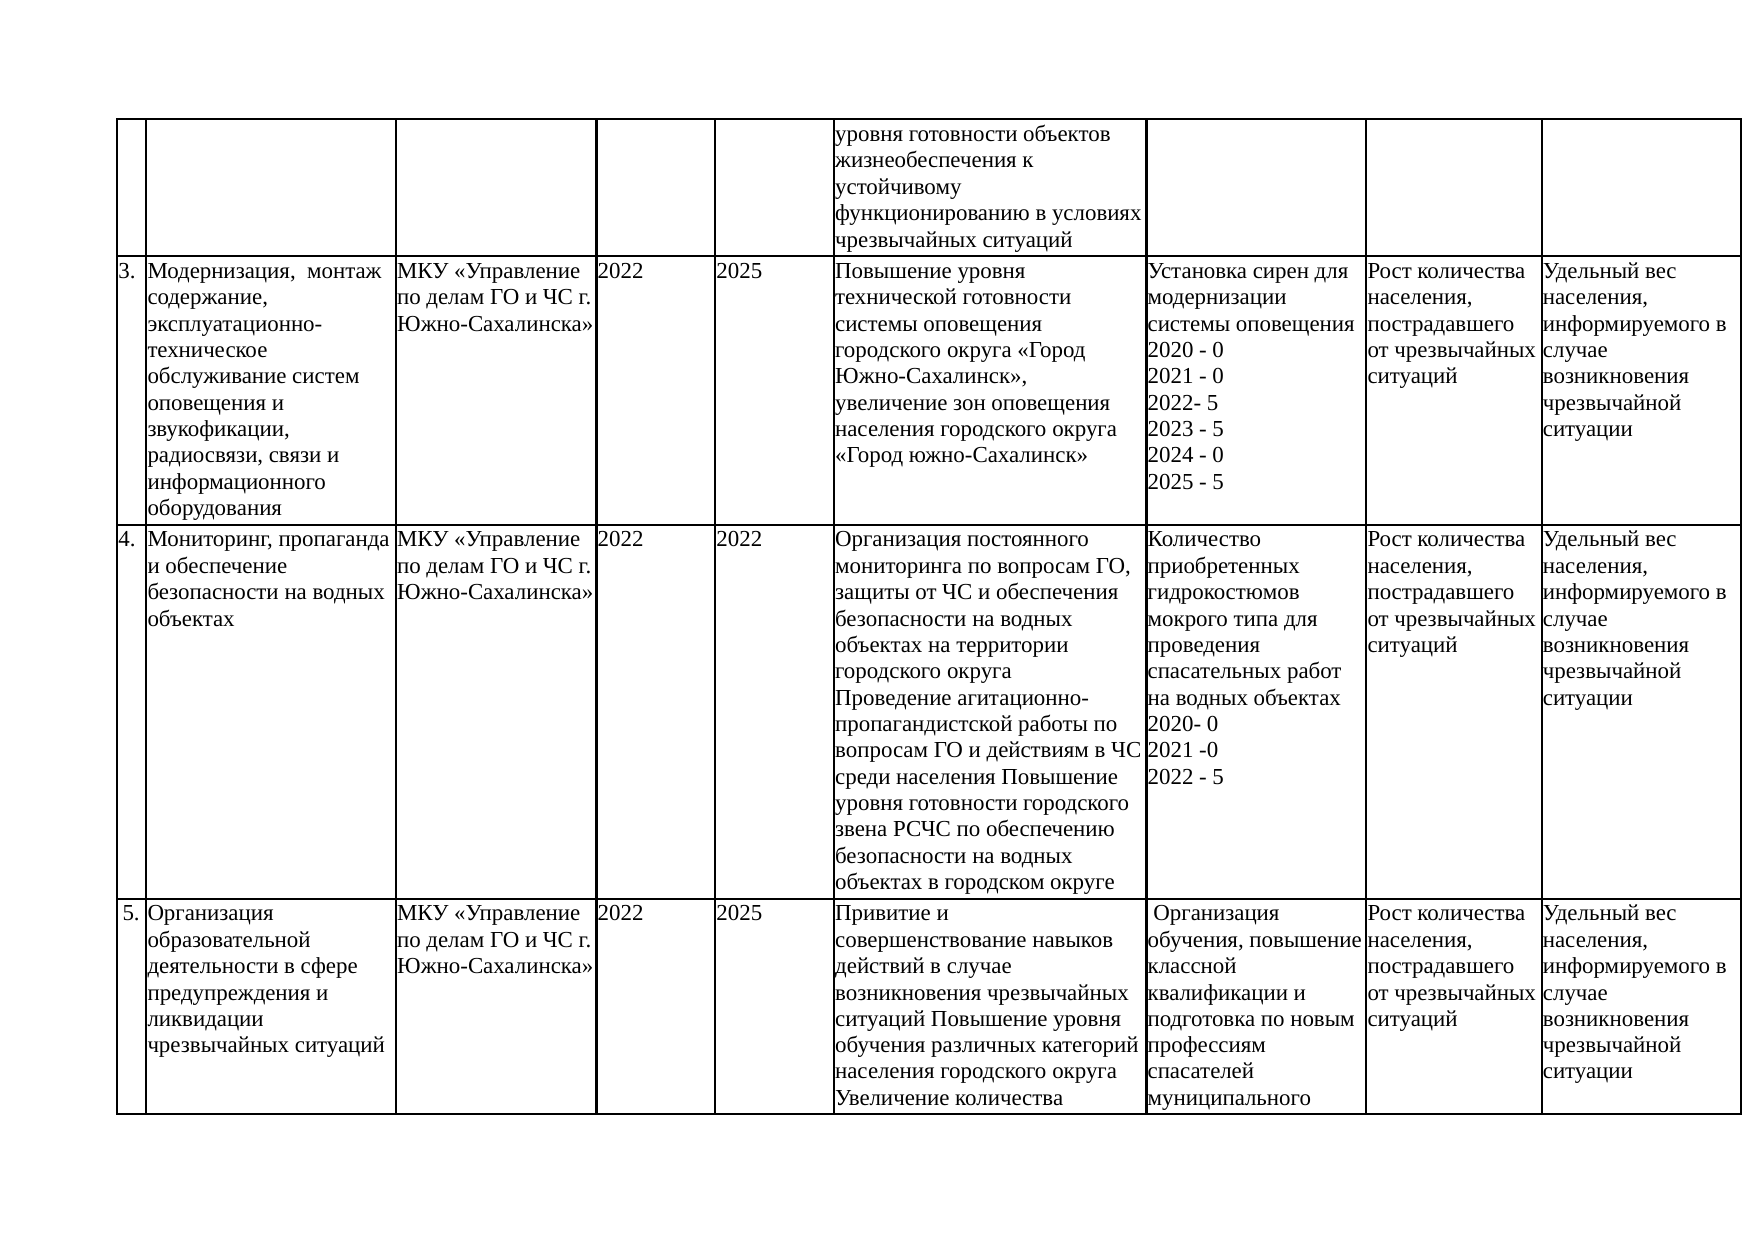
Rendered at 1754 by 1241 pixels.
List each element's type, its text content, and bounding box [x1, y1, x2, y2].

table_cell уровня готовности объектов жизнеобеспечения к устойчивому функционированию в условиях чрезвычайных ситуаций [835, 120, 1145, 255]
table_cell [397, 120, 595, 255]
table_cell [716, 120, 833, 255]
table_cell 2022 [598, 900, 714, 1113]
table_cell [118, 120, 145, 255]
table_cell Организация постоянного мониторинга по вопросам ГО, защиты от ЧС и обеспечения безопасности на водных объектах на территории городского округа Проведение агитационно-пропагандистской работы по вопросам ГО и действиям в ЧС среди населения Повышение уровня готовности городского звена РСЧС по обеспечению безопасности на водных объектах в городском округе [835, 526, 1145, 897]
table_cell МКУ «Управление по делам ГО и ЧС г. Южно-Сахалинска» [397, 526, 595, 897]
table_cell Привитие и совершенствование навыков действий в случае возникновения чрезвычайных ситуаций Повышение уровня обучения различных категорий населения городского округа Увеличение количества [835, 900, 1145, 1113]
table_cell 4. [118, 526, 145, 897]
table_cell 2022 [598, 526, 714, 897]
table_cell Удельный вес населения, информируемого в случае возникновения чрезвычайной ситуации [1543, 257, 1740, 523]
table_cell 2025 [716, 257, 833, 523]
table_cell Модернизация, монтаж содержание, эксплуатационно-техническое обслуживание систем оповещения и звукофикации, радиосвязи, связи и информационного оборудования [147, 257, 395, 523]
table_cell Количество приобретенных гидрокостюмов мокрого типа для проведения спасательных работ на водных объектах 2020- 0 2021 -0 2022 - 5 [1148, 526, 1365, 897]
table_cell 2025 [716, 900, 833, 1113]
table_cell МКУ «Управление по делам ГО и ЧС г. Южно-Сахалинска» [397, 900, 595, 1113]
table_cell 3. [118, 257, 145, 523]
table_cell [1148, 120, 1365, 255]
table_cell [1543, 120, 1740, 255]
table_cell Рост количества населения, пострадавшего от чрезвычайных ситуаций [1367, 526, 1541, 897]
table_cell Повышение уровня технической готовности системы оповещения городского округа «Город Южно-Сахалинск», увеличение зон оповещения населения городского округа «Город южно-Сахалинск» [835, 257, 1145, 523]
table_cell Мониторинг, пропаганда и обеспечение безопасности на водных объектах [147, 526, 395, 897]
table_cell Удельный вес населения, информируемого в случае возникновения чрезвычайной ситуации [1543, 526, 1740, 897]
table_cell Рост количества населения, пострадавшего от чрезвычайных ситуаций [1367, 900, 1541, 1113]
table_cell [147, 120, 395, 255]
table_cell Установка сирен для модернизации системы оповещения 2020 - 0 2021 - 0 2022- 5 2023 - 5 2024 - 0 2025 - 5 [1148, 257, 1365, 523]
table_cell Рост количества населения, пострадавшего от чрезвычайных ситуаций [1367, 257, 1541, 523]
table_cell 2022 [598, 257, 714, 523]
table_cell МКУ «Управление по делам ГО и ЧС г. Южно-Сахалинска» [397, 257, 595, 523]
table_cell [1367, 120, 1541, 255]
table_cell Удельный вес населения, информируемого в случае возникновения чрезвычайной ситуации [1543, 900, 1740, 1113]
table_cell Организация обучения, повышение классной квалификации и подготовка по новым профессиям спасателей муниципального [1148, 900, 1365, 1113]
table_cell 2022 [716, 526, 833, 897]
table_cell Организация образовательной деятельности в сфере предупреждения и ликвидации чрезвычайных ситуаций [147, 900, 395, 1113]
table_cell 5. [118, 900, 145, 1113]
table_cell [598, 120, 714, 255]
